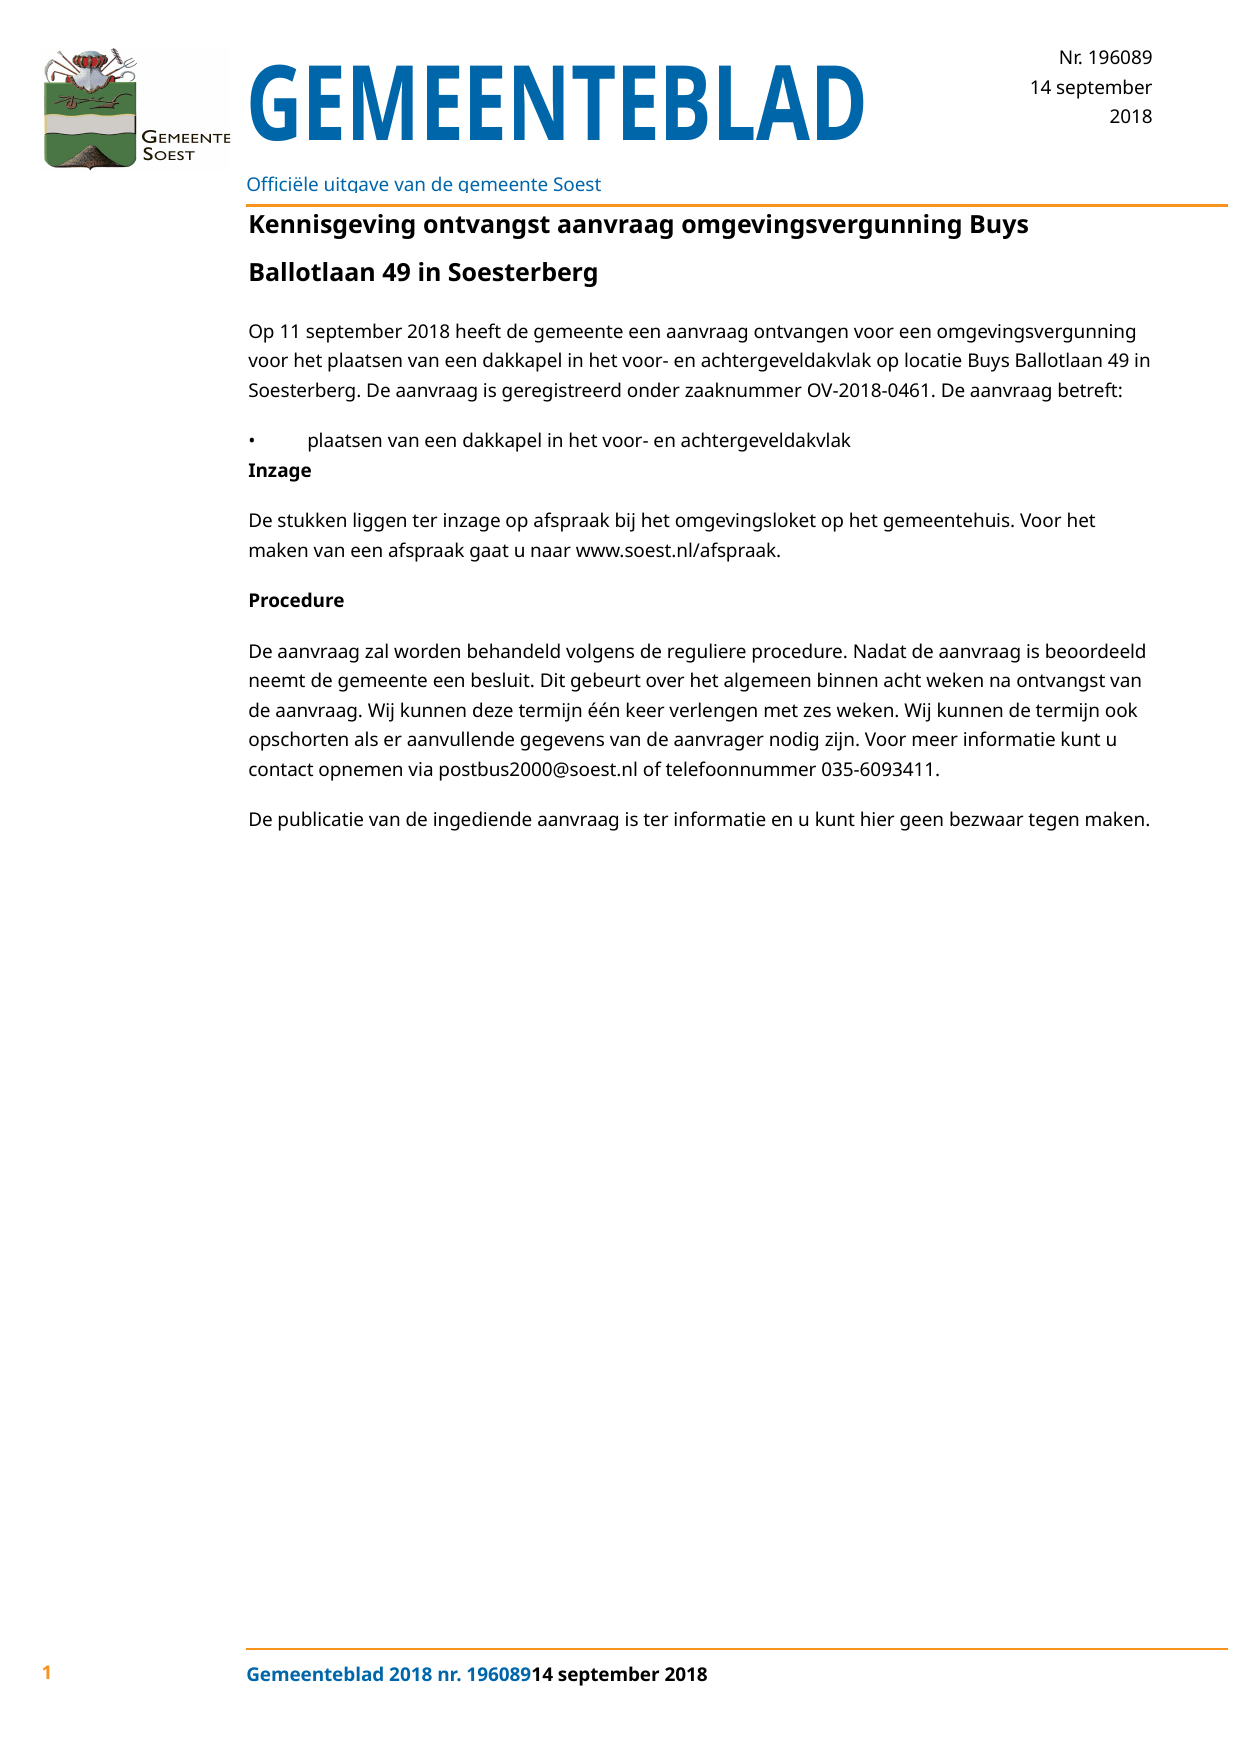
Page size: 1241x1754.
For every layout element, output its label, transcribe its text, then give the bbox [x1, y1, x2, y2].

list plaatsen van een dakkapel in het voor- en achtergeveldakvlak [248, 427, 1152, 453]
picture [41, 47, 231, 172]
text Op 11 september 2018 heeft de gemeente een aanvraag ontvangen voor een omgevingsvergunning voor het plaatsen van een dakkapel in het voor- en achtergeveldakvlak op locatie Buys Ballotlaan 49 in Soesterberg. De aanvraag is geregistreerd onder zaaknummer OV-2018-0461. De aanvraag betreft: [248, 318, 1152, 403]
text Inzage [248, 457, 1152, 483]
text Procedure [248, 587, 1152, 613]
text Kennisgeving ontvangst aanvraag omgevingsvergunning Buys Ballotlaan 49 in Soesterberg [248, 207, 1152, 288]
text De stukken liggen ter inzage op afspraak bij het omgevingsloket op het gemeentehuis. Voor het maken van een afspraak gaat u naar www.soest.nl/afspraak. [248, 507, 1152, 563]
text De publicatie van de ingediende aanvraag is ter informatie en u kunt hier geen bezwaar tegen maken. [248, 807, 1152, 832]
text De aanvraag zal worden behandeld volgens de reguliere procedure. Nadat de aanvraag is beoordeeld neemt de gemeente een besluit. Dit gebeurt over het algemeen binnen acht weken na ontvangst van de aanvraag. Wij kunnen deze termijn één keer verlengen met zes weken. Wij kunnen de termijn ook opschorten als er aanvullende gegevens van de aanvrager nodig zijn. Voor meer informatie kunt u contact opnemen via postbus2000@soest.nl of telefoonnummer 035-6093411. [248, 638, 1152, 782]
